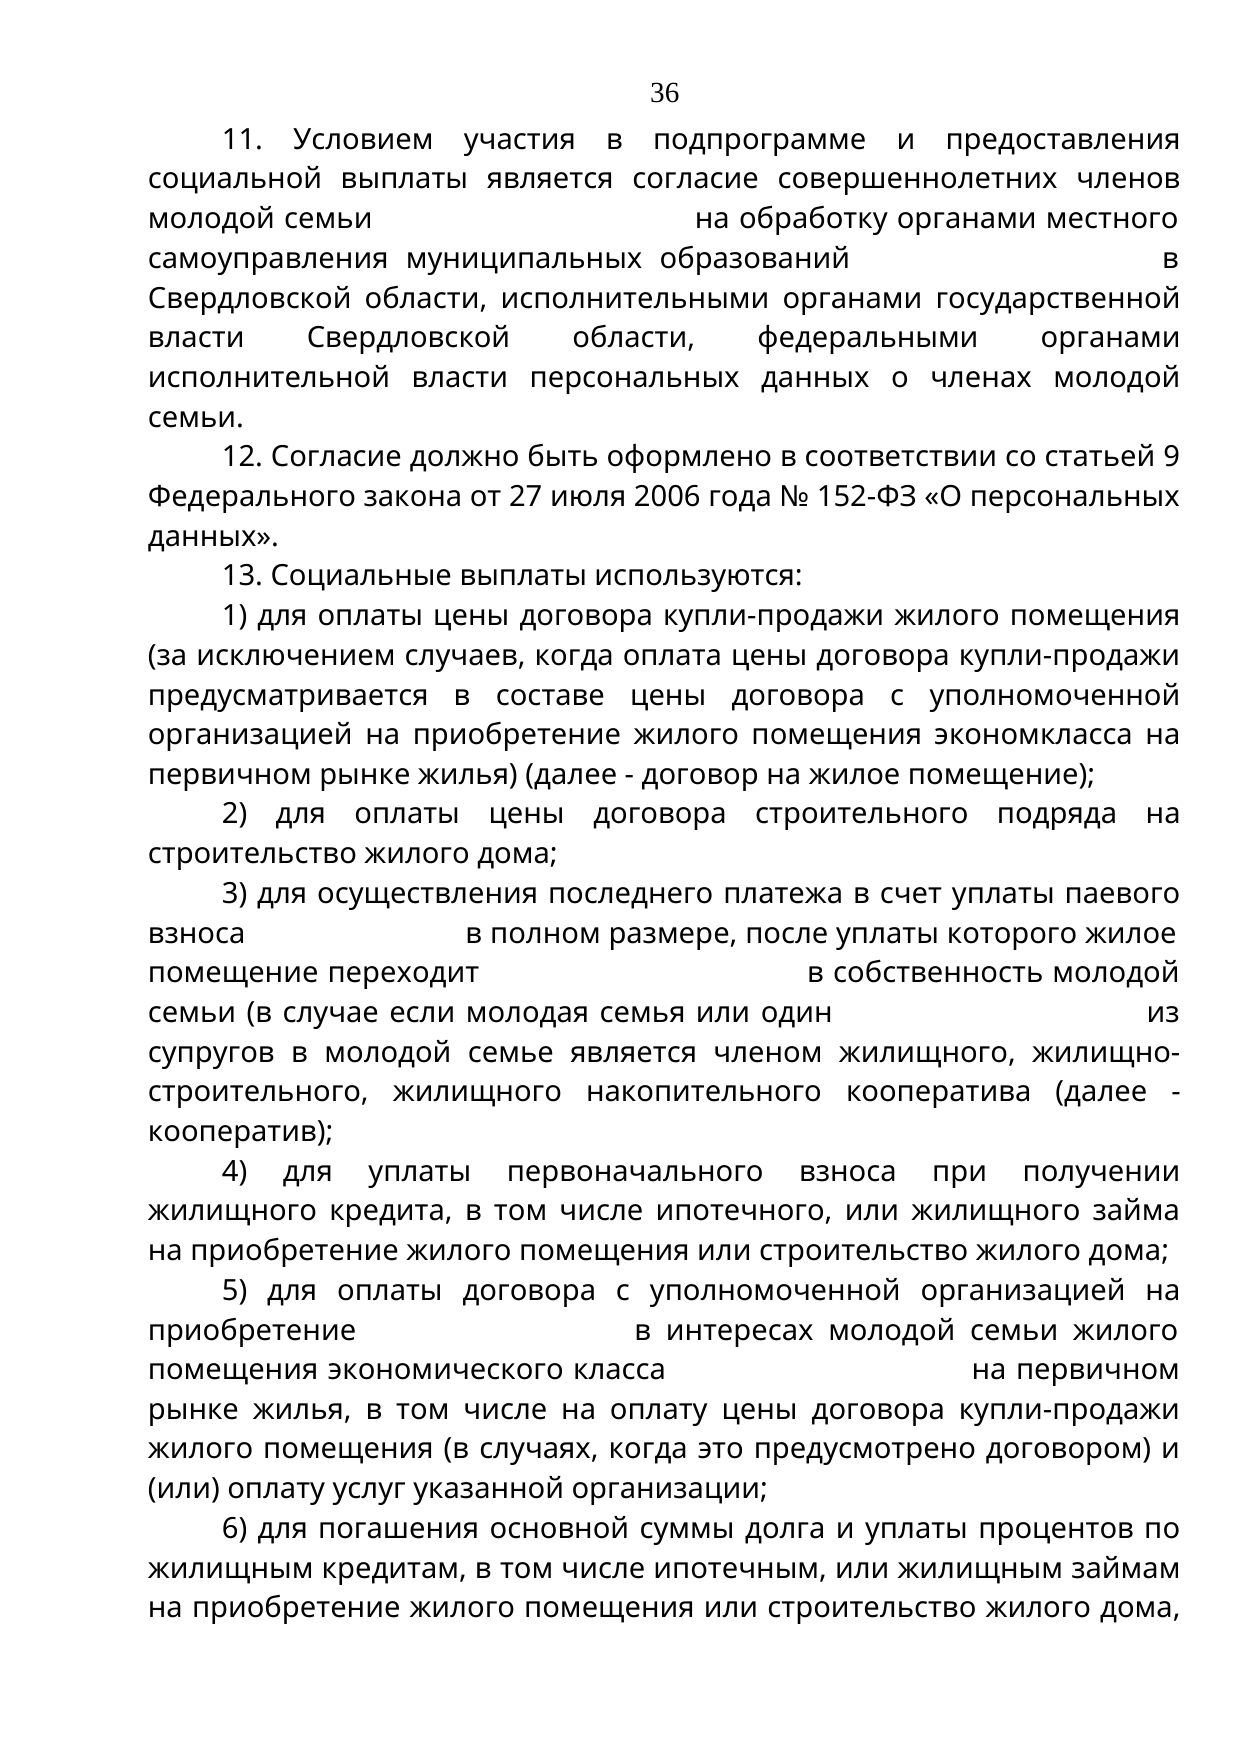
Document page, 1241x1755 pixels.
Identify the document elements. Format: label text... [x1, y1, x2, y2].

text 5) для оплаты договора с уполномоченной организацией на приобретение в интересах молодой семьи жилого помещения экономического класса на первичном рынке жилья, в том числе на оплату цены договора купли-продажи жилого помещения (в случаях, когда это предусмотрено договором) и (или) оплату услуг указанной организации; [148, 1269, 1181, 1507]
text 12. Согласие должно быть оформлено в соответствии со статьей 9 Федерального закона от 27 июля 2006 года № 152-ФЗ «О персональных данных». [148, 436, 1181, 555]
text 13. Социальные выплаты используются: [148, 555, 1181, 594]
text 3) для осуществления последнего платежа в счет уплаты паевого взноса в полном размере, после уплаты которого жилое помещение переходит в собственность молодой семьи (в случае если молодая семья или один из супругов в молодой семье является членом жилищного, жилищно-строительного, жилищного накопительного кооператива (далее - кооператив); [148, 872, 1181, 1150]
text 2) для оплаты цены договора строительного подряда на строительство жилого дома; [148, 793, 1181, 872]
text 11. Условием участия в подпрограмме и предоставления социальной выплаты является согласие совершеннолетних членов молодой семьи на обработку органами местного самоуправления муниципальных образований в Свердловской области, исполнительными органами государственной власти Свердловской области, федеральными органами исполнительной власти персональных данных о членах молодой семьи. [148, 118, 1181, 436]
text 1) для оплаты цены договора купли-продажи жилого помещения (за исключением случаев, когда оплата цены договора купли-продажи предусматривается в составе цены договора с уполномоченной организацией на приобретение жилого помещения экономкласса на первичном рынке жилья) (далее - договор на жилое помещение); [148, 594, 1181, 793]
text 4) для уплаты первоначального взноса при получении жилищного кредита, в том числе ипотечного, или жилищного займа на приобретение жилого помещения или строительство жилого дома; [148, 1150, 1181, 1269]
text 6) для погашения основной суммы долга и уплаты процентов по жилищным кредитам, в том числе ипотечным, или жилищным займам на приобретение жилого помещения или строительство жилого дома, [148, 1507, 1181, 1626]
